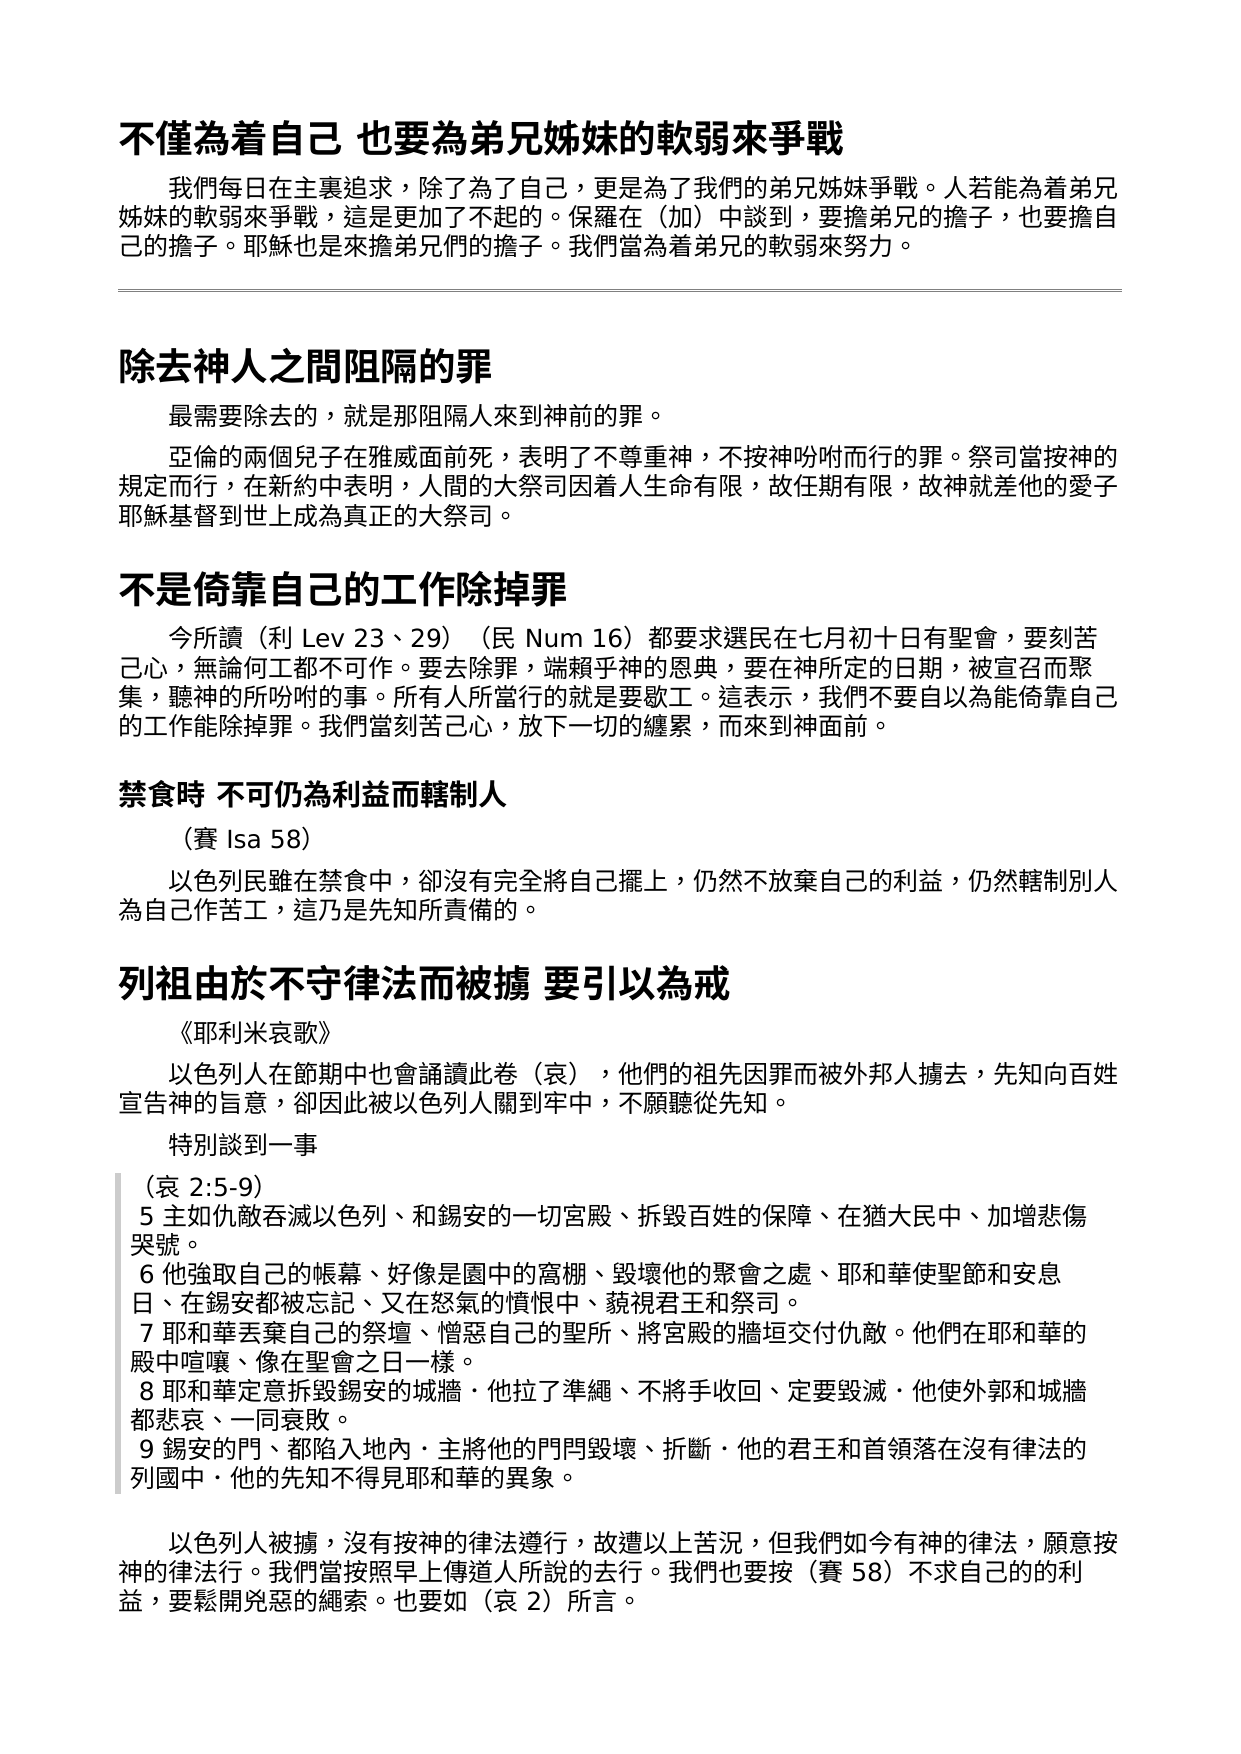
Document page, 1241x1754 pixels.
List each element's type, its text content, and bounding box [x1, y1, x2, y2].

text 今所讀（利 Lev 23、29）（民 Num 16）都要求選民在七月初十日有聖會，要刻苦己心，無論何工都不可作。要去除罪，端賴乎神的恩典，要在神所定的日期，被宣召而聚集，聽神的所吩咐的事。所有人所當行的就是要歇工。這表示，我們不要自以為能倚靠自己的工作能除掉罪。我們當刻苦己心，放下一切的纏累，而來到神面前。 [118, 624, 1122, 741]
text 《耶利米哀歌》 [118, 1019, 1122, 1048]
table_header （哀 2:5-9） 5 主如仇敵吞滅以色列、和錫安的一切宮殿、拆毀百姓的保障、在猶大民中、加增悲傷哭號。 6 他強取自己的帳幕、好像是園中的窩棚、毀壞他的聚會之處、耶和華使聖節和安息日、在錫安都被忘記、又在怒氣的憤恨中、藐視君王和祭司。 7 耶和華丟棄自己的祭壇、憎惡自己的聖所、將宮殿的牆垣交付仇敵。他們在耶和華的殿中喧嚷、像在聖會之日一樣。 8 耶和華定意拆毀錫安的城牆．他拉了準繩、不將手收回、定要毀滅．他使外郭和城牆都悲哀、一同衰敗。 9 錫安的門、都陷入地內．主將他的門閂毀壞、折斷．他的君王和首領落在沒有律法的列國中．他的先知不得見耶和華的異象。 [121, 1173, 1122, 1494]
subtitle 除去神人之間阻隔的罪 [118, 346, 1122, 389]
text 以色列人被擄，沒有按神的律法遵行，故遭以上苦況，但我們如今有神的律法，願意按神的律法行。我們當按照早上傳道人所說的去行。我們也要按（賽 58）不求自己的的利益，要鬆開兇惡的繩索。也要如（哀 2）所言。 [118, 1529, 1122, 1616]
subtitle 不是倚靠自己的工作除掉罪 [118, 568, 1122, 612]
text 以色列人在節期中也會誦讀此卷（哀），他們的祖先因罪而被外邦人擄去，先知向百姓宣告神的旨意，卻因此被以色列人關到牢中，不願聽從先知。 [118, 1061, 1122, 1119]
text 特別談到一事 [118, 1131, 1122, 1161]
text 最需要除去的，就是那阻隔人來到神前的罪。 [118, 402, 1122, 431]
subtitle 禁食時 不可仍為利益而轄制人 [118, 779, 1122, 813]
subtitle 列祖由於不守律法而被擄 要引以為戒 [118, 963, 1122, 1006]
text 亞倫的兩個兒子在雅威面前死，表明了不尊重神，不按神吩咐而行的罪。祭司當按神的規定而行，在新約中表明，人間的大祭司因着人生命有限，故任期有限，故神就差他的愛子耶穌基督到世上成為真正的大祭司。 [118, 443, 1122, 531]
text （賽 Isa 58） [118, 825, 1122, 854]
subtitle 不僅為着自己 也要為弟兄姊妹的軟弱來爭戰 [118, 118, 1122, 162]
text 我們每日在主裏追求，除了為了自己，更是為了我們的弟兄姊妹爭戰。人若能為着弟兄姊妹的軟弱來爭戰，這是更加了不起的。保羅在（加）中談到，要擔弟兄的擔子，也要擔自己的擔子。耶穌也是來擔弟兄們的擔子。我們當為着弟兄的軟弱來努力。 [118, 174, 1122, 262]
text 以色列民雖在禁食中，卻沒有完全將自己擺上，仍然不放棄自己的利益，仍然轄制別人為自己作苦工，這乃是先知所責備的。 [118, 867, 1122, 925]
